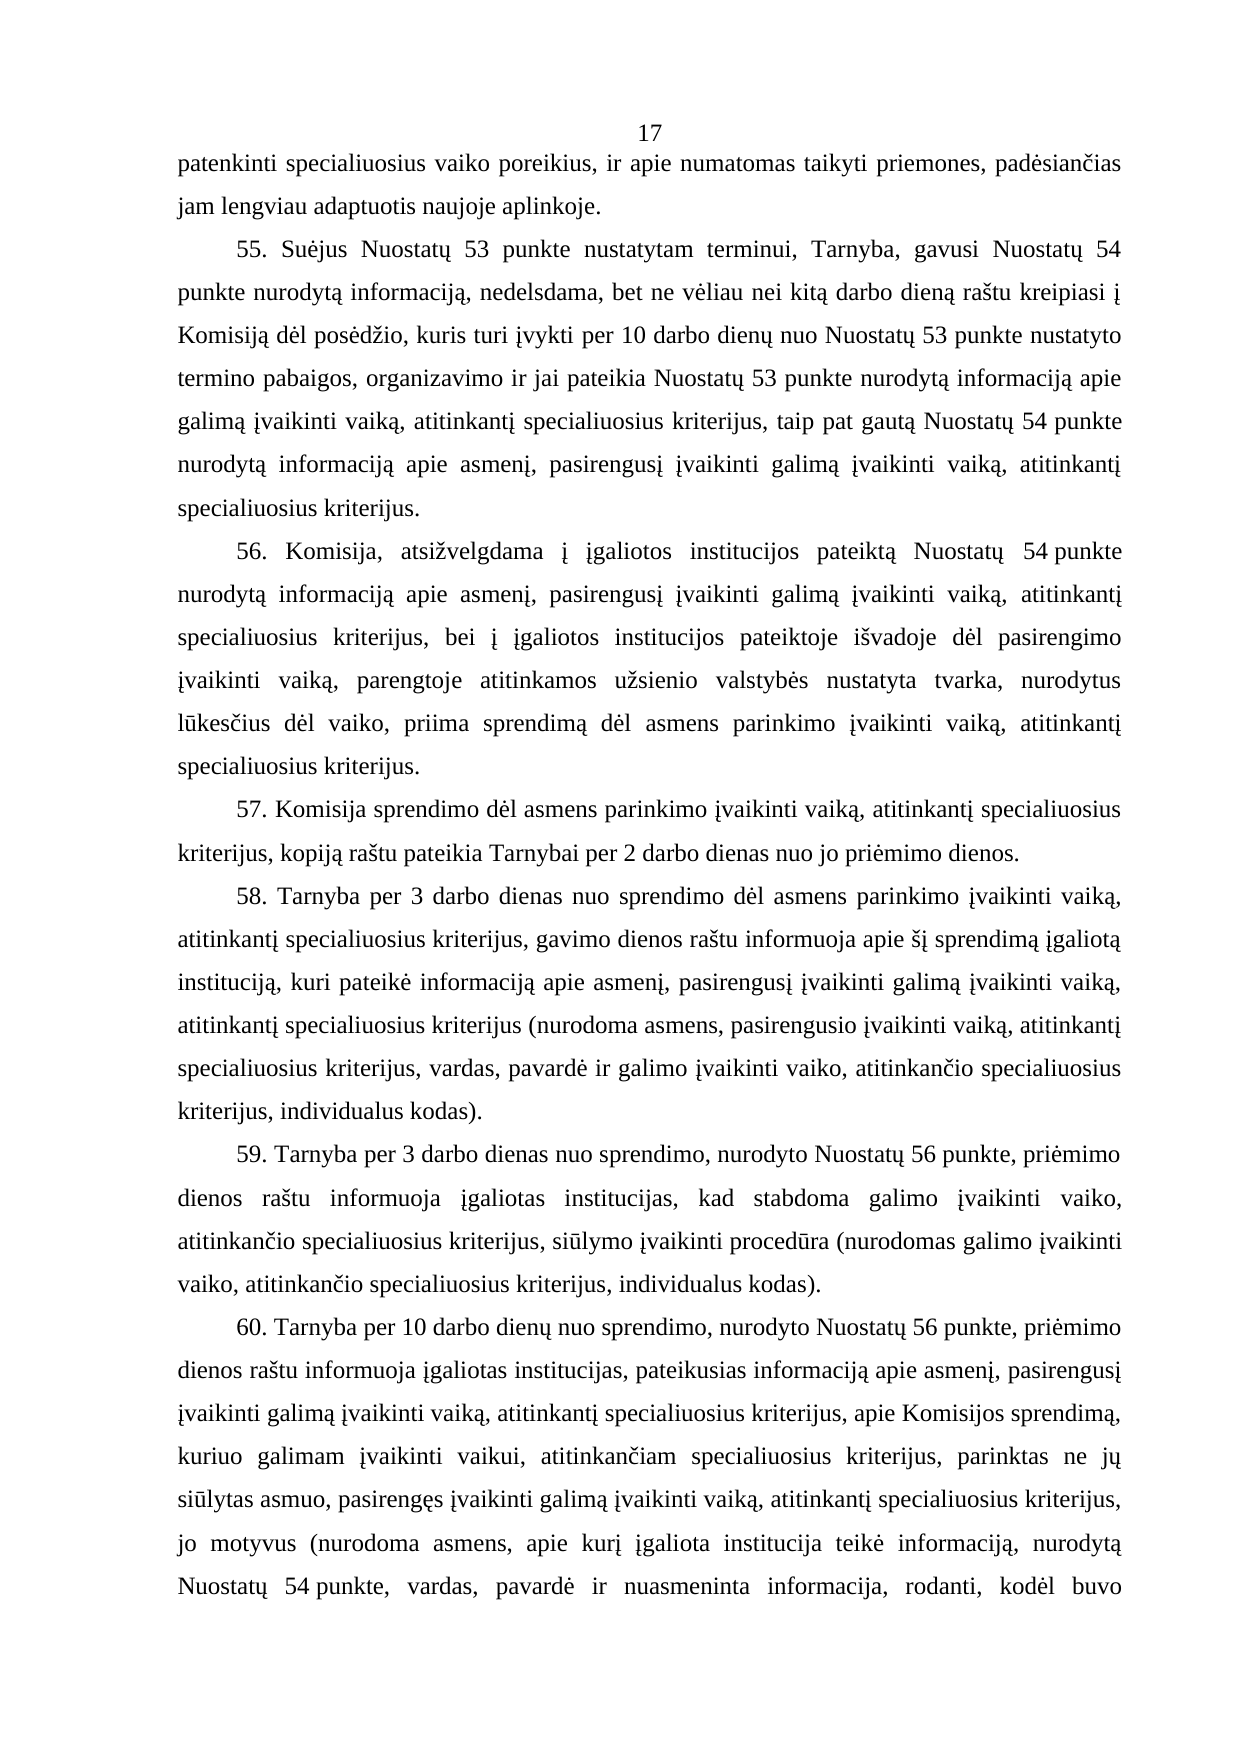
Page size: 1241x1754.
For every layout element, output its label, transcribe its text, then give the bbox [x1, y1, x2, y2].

text 59. Tarnyba per 3 darbo dienas nuo sprendimo, nurodyto Nuostatų 56 punkte, priėmimo dienos raštu informuoja įgaliotas institucijas, kad stabdoma galimo įvaikinti vaiko, atitinkančio specialiuosius kriterijus, siūlymo įvaikinti procedūra (nurodomas galimo įvaikinti vaiko, atitinkančio specialiuosius kriterijus, individualus kodas). [177, 1139, 1122, 1298]
text 60. Tarnyba per 10 darbo dienų nuo sprendimo, nurodyto Nuostatų 56 punkte, priėmimo dienos raštu informuoja įgaliotas institucijas, pateikusias informaciją apie asmenį, pasirengusį įvaikinti galimą įvaikinti vaiką, atitinkantį specialiuosius kriterijus, apie Komisijos sprendimą, kuriuo galimam įvaikinti vaikui, atitinkančiam specialiuosius kriterijus, parinktas ne jų siūlytas asmuo, pasirengęs įvaikinti galimą įvaikinti vaiką, atitinkantį specialiuosius kriterijus, jo motyvus (nurodoma asmens, apie kurį įgaliota institucija teikė informaciją, nurodytą Nuostatų 54 punkte, vardas, pavardė ir nuasmeninta informacija, rodanti, kodėl buvo [177, 1312, 1122, 1599]
text 56. Komisija, atsižvelgdama į įgaliotos institucijos pateiktą Nuostatų 54 punkte nurodytą informaciją apie asmenį, pasirengusį įvaikinti galimą įvaikinti vaiką, atitinkantį specialiuosius kriterijus, bei į įgaliotos institucijos pateiktoje išvadoje dėl pasirengimo įvaikinti vaiką, parengtoje atitinkamos užsienio valstybės nustatyta tvarka, nurodytus lūkesčius dėl vaiko, priima sprendimą dėl asmens parinkimo įvaikinti vaiką, atitinkantį specialiuosius kriterijus. [177, 536, 1122, 780]
text 57. Komisija sprendimo dėl asmens parinkimo įvaikinti vaiką, atitinkantį specialiuosius kriterijus, kopiją raštu pateikia Tarnybai per 2 darbo dienas nuo jo priėmimo dienos. [177, 794, 1122, 866]
text patenkinti specialiuosius vaiko poreikius, ir apie numatomas taikyti priemones, padėsiančias jam lengviau adaptuotis naujoje aplinkoje. [177, 148, 1122, 219]
text 58. Tarnyba per 3 darbo dienas nuo sprendimo dėl asmens parinkimo įvaikinti vaiką, atitinkantį specialiuosius kriterijus, gavimo dienos raštu informuoja apie šį sprendimą įgaliotą instituciją, kuri pateikė informaciją apie asmenį, pasirengusį įvaikinti galimą įvaikinti vaiką, atitinkantį specialiuosius kriterijus (nurodoma asmens, pasirengusio įvaikinti vaiką, atitinkantį specialiuosius kriterijus, vardas, pavardė ir galimo įvaikinti vaiko, atitinkančio specialiuosius kriterijus, individualus kodas). [177, 881, 1122, 1125]
text 55. Suėjus Nuostatų 53 punkte nustatytam terminui, Tarnyba, gavusi Nuostatų 54 punkte nurodytą informaciją, nedelsdama, bet ne vėliau nei kitą darbo dieną raštu kreipiasi į Komisiją dėl posėdžio, kuris turi įvykti per 10 darbo dienų nuo Nuostatų 53 punkte nustatyto termino pabaigos, organizavimo ir jai pateikia Nuostatų 53 punkte nurodytą informaciją apie galimą įvaikinti vaiką, atitinkantį specialiuosius kriterijus, taip pat gautą Nuostatų 54 punkte nurodytą informaciją apie asmenį, pasirengusį įvaikinti galimą įvaikinti vaiką, atitinkantį specialiuosius kriterijus. [177, 234, 1122, 521]
